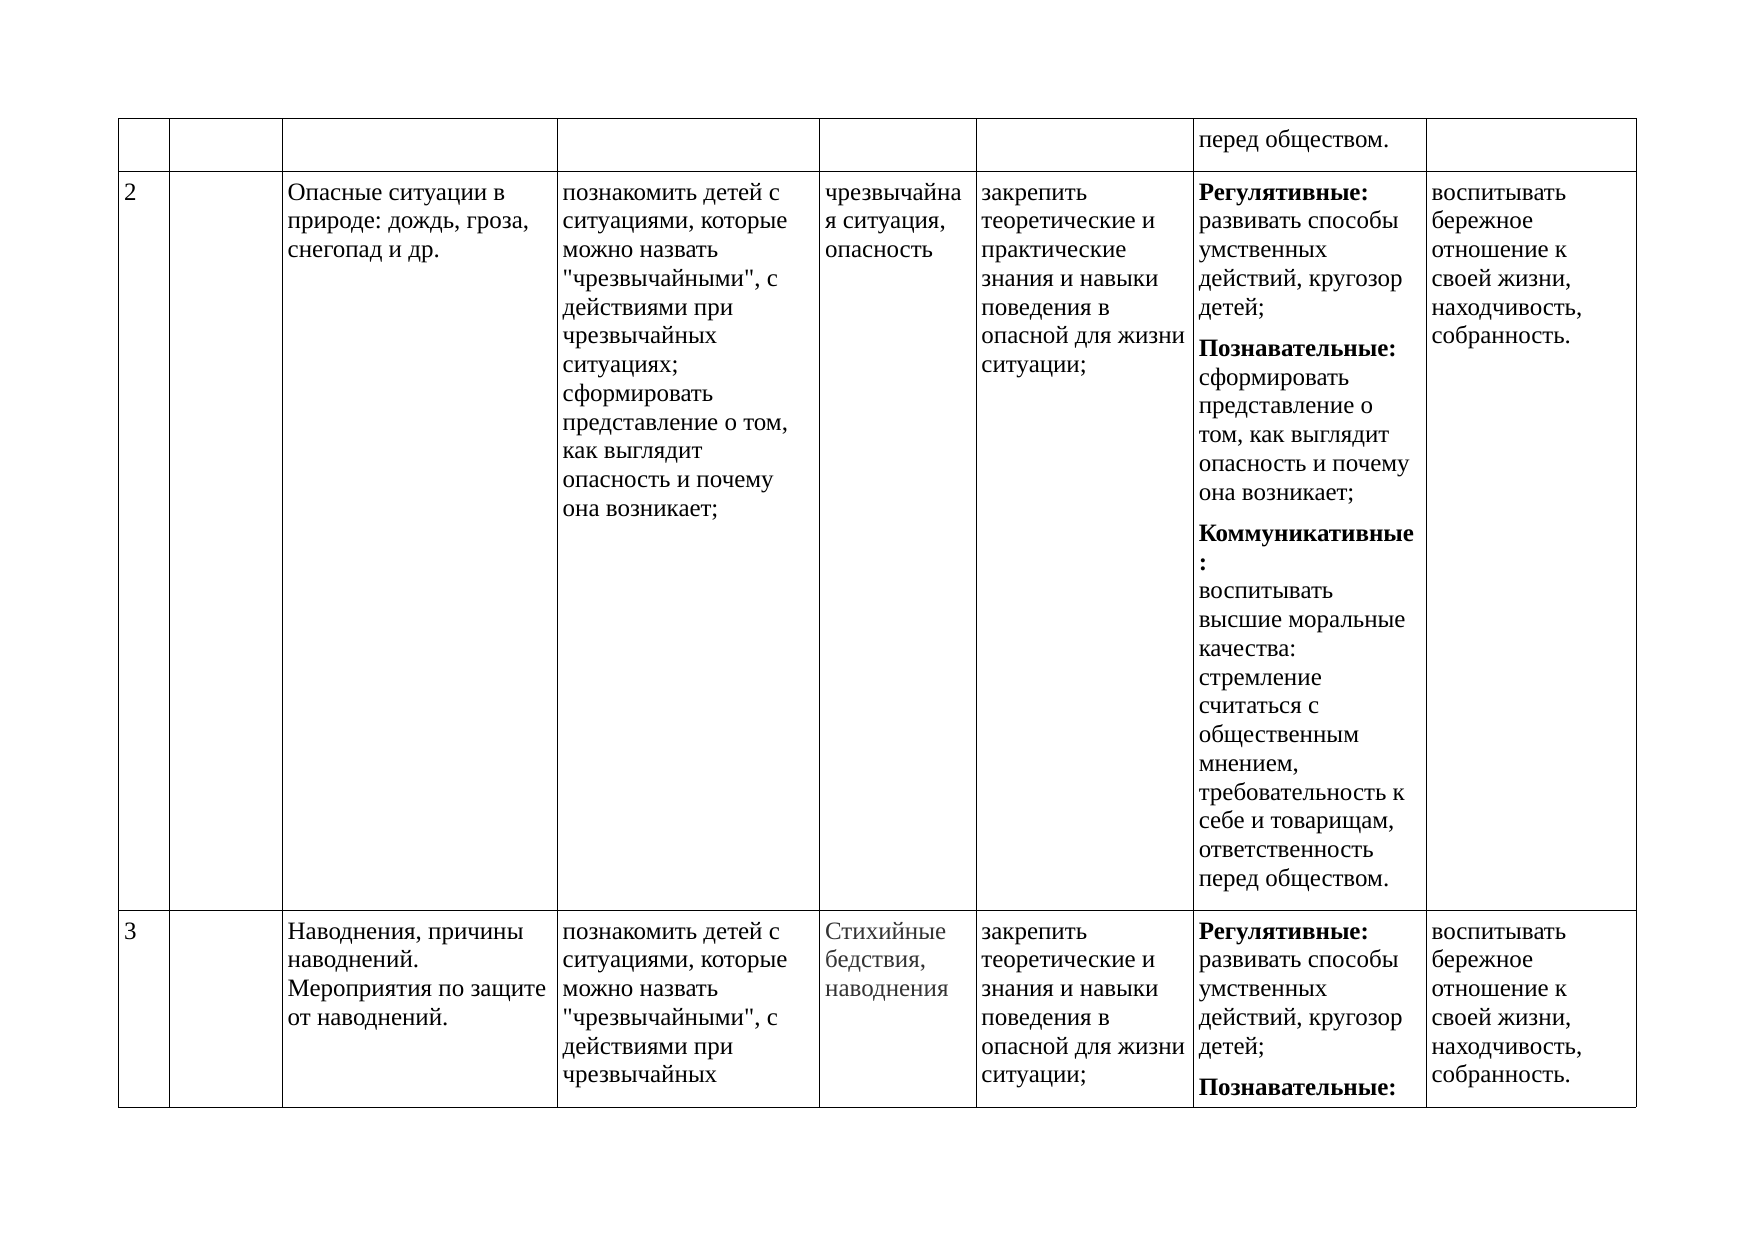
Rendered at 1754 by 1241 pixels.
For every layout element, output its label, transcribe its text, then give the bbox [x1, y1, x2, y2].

table_cell 2 [119, 172, 169, 910]
table_cell Стихийные бедствия, наводнения [820, 911, 976, 1107]
table_cell [119, 119, 169, 171]
table_cell перед обществом. [1194, 119, 1426, 171]
table_cell Регулятивные: развивать способы умственных действий, кругозор детей; Познавательные: [1194, 911, 1426, 1107]
table_cell [1427, 119, 1636, 171]
table_cell воспитывать бережное отношение к своей жизни, находчивость, собранность. [1427, 911, 1636, 1107]
table_cell Опасные ситуации в природе: дождь, гроза, снегопад и др. [283, 172, 557, 910]
table_cell чрезвычайная ситуация, опасность [820, 172, 976, 910]
table_cell [283, 119, 557, 171]
table_cell [558, 119, 819, 171]
table_cell воспитывать бережное отношение к своей жизни, находчивость, собранность. [1427, 172, 1636, 910]
table_cell [170, 119, 282, 171]
table_cell 3 [119, 911, 169, 1107]
table_cell познакомить детей с ситуациями, которые можно назвать "чрезвычайными", с действиями при чрезвычайных [558, 911, 819, 1107]
table_cell познакомить детей с ситуациями, которые можно назвать "чрезвычайными", с действиями при чрезвычайных ситуациях; сформировать представление о том, как выглядит опасность и почему она возникает; [558, 172, 819, 910]
table_cell Регулятивные: развивать способы умственных действий, кругозор детей; Познавательные: сформировать представление о том, как выглядит опасность и почему она возникает; Коммуникативные: воспитывать высшие моральные качества: стремление считаться с общественным мнением, требовательность к себе и товарищам, ответственность перед обществом. [1194, 172, 1426, 910]
table_cell [170, 911, 282, 1107]
table_cell закрепить теоретические и практические знания и навыки поведения в опасной для жизни ситуации; [977, 172, 1193, 910]
table_cell закрепить теоретические и знания и навыки поведения в опасной для жизни ситуации; [977, 911, 1193, 1107]
table_cell Наводнения, причины наводнений. Мероприятия по защите от наводнений. [283, 911, 557, 1107]
table_cell [977, 119, 1193, 171]
table_cell [170, 172, 282, 910]
table_cell [820, 119, 976, 171]
